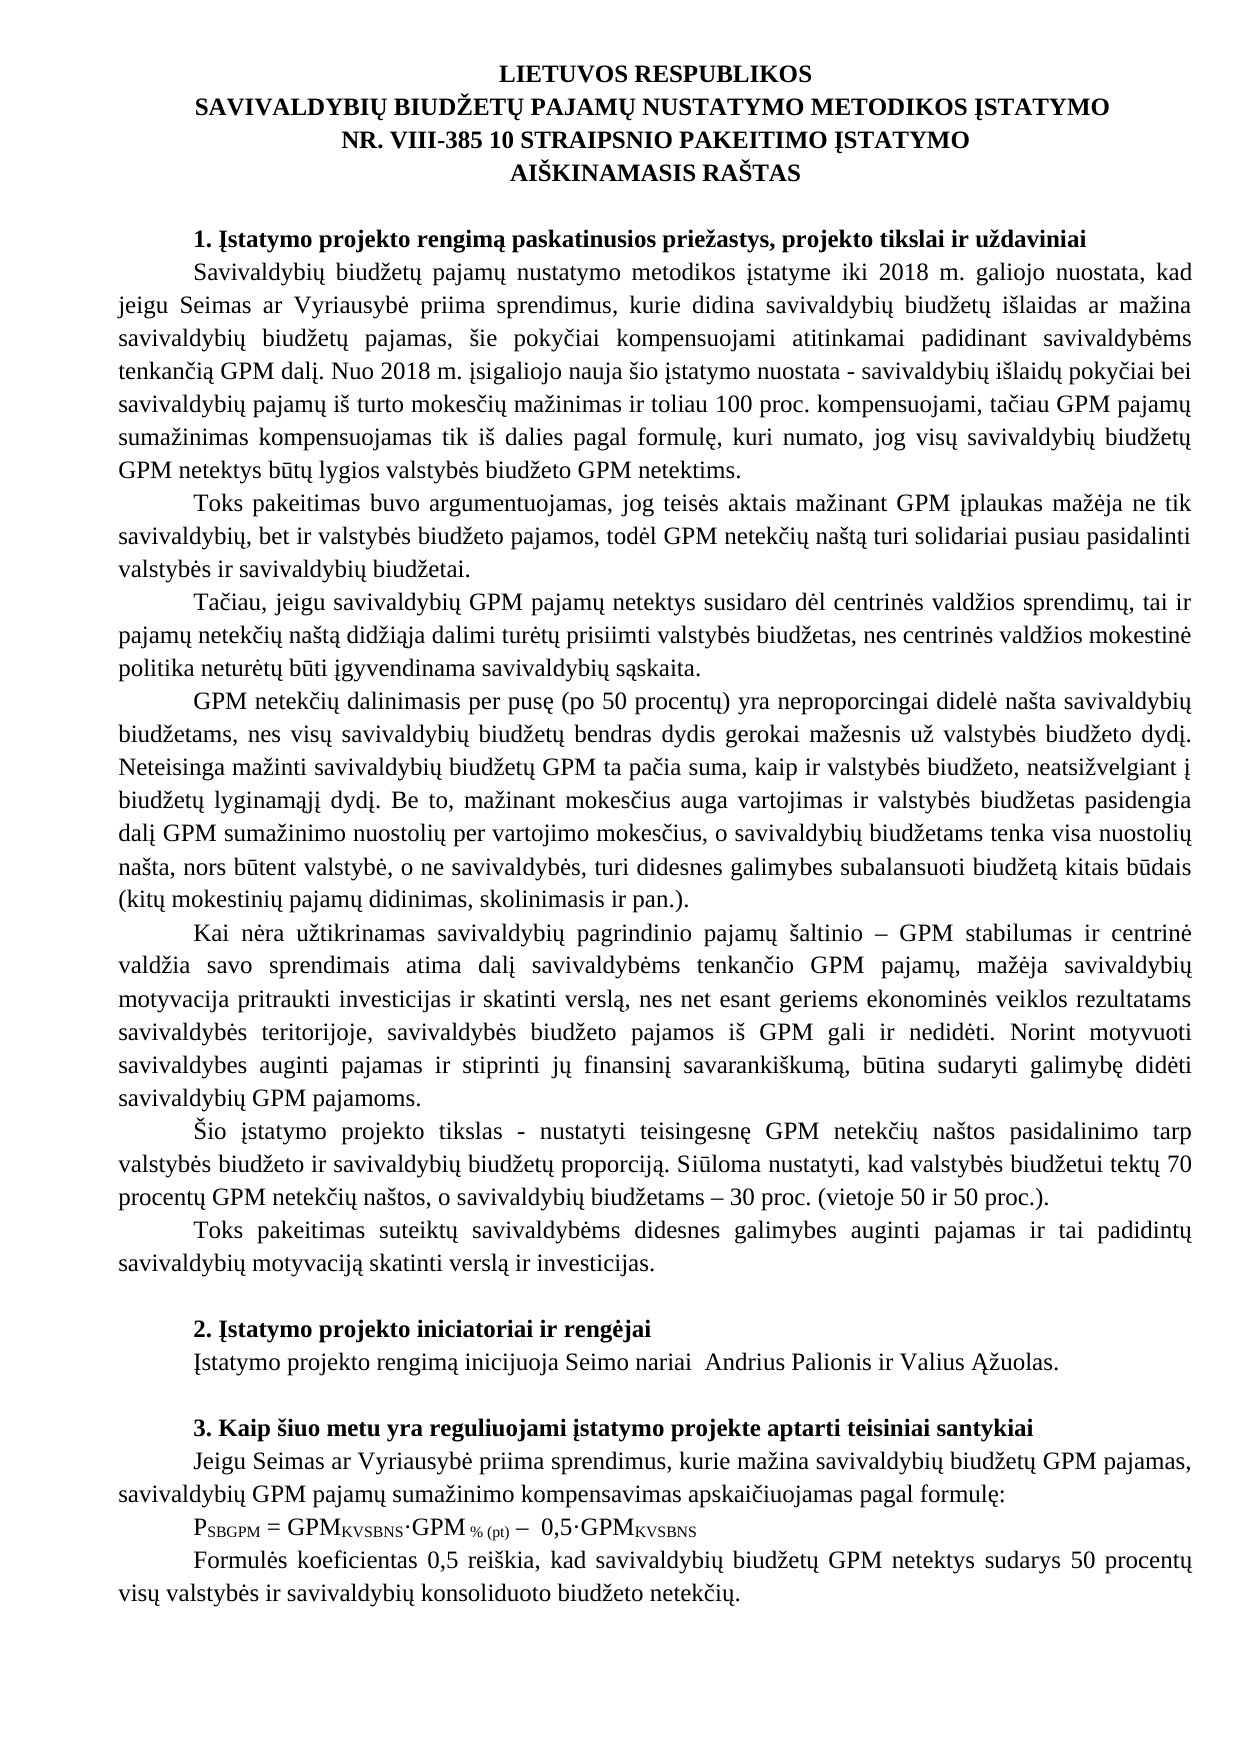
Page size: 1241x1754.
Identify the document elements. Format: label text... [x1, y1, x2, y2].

text PSBGPM = GPMKVSBNS·GPM % (pt) – 0,5·GPMKVSBNS [118, 1512, 1193, 1541]
text 2. Įstatymo projekto iniciatoriai ir rengėjai [118, 1314, 1193, 1343]
text Tačiau, jeigu savivaldybių GPM pajamų netektys susidaro dėl centrinės valdžios sprendimų, tai ir pajamų netekčių naštą didžiąja dalimi turėtų prisiimti valstybės biudžetas, nes centrinės valdžios mokestinė politika neturėtų būti įgyvendinama savivaldybių sąskaita. [118, 587, 1193, 682]
text 3. Kaip šiuo metu yra reguliuojami įstatymo projekte aptarti teisiniai santykiai [118, 1413, 1193, 1442]
text Savivaldybių biudžetų pajamų nustatymo metodikos įstatyme iki 2018 m. galiojo nuostata, kad jeigu Seimas ar Vyriausybė priima sprendimus, kurie didina savivaldybių biudžetų išlaidas ar mažina savivaldybių biudžetų pajamas, šie pokyčiai kompensuojami atitinkamai padidinant savivaldybėms tenkančią GPM dalį. Nuo 2018 m. įsigaliojo nauja šio įstatymo nuostata - savivaldybių išlaidų pokyčiai bei savivaldybių pajamų iš turto mokesčių mažinimas ir toliau 100 proc. kompensuojami, tačiau GPM pajamų sumažinimas kompensuojamas tik iš dalies pagal formulę, kuri numato, jog visų savivaldybių biudžetų GPM netektys būtų lygios valstybės biudžeto GPM netektims. [118, 257, 1193, 484]
text 1. Įstatymo projekto rengimą paskatinusios priežastys, projekto tikslai ir uždaviniai [118, 224, 1193, 253]
text Toks pakeitimas suteiktų savivaldybėms didesnes galimybes auginti pajamas ir tai padidintų savivaldybių motyvaciją skatinti verslą ir investicijas. [118, 1215, 1193, 1277]
text LIETUVOS RESPUBLIKOS [118, 59, 1193, 88]
text Toks pakeitimas buvo argumentuojamas, jog teisės aktais mažinant GPM įplaukas mažėja ne tik savivaldybių, bet ir valstybės biudžeto pajamos, todėl GPM netekčių naštą turi solidariai pusiau pasidalinti valstybės ir savivaldybių biudžetai. [118, 488, 1193, 583]
text Įstatymo projekto rengimą inicijuoja Seimo nariai Andrius Palionis ir Valius Ąžuolas. [118, 1347, 1193, 1376]
text GPM netekčių dalinimasis per pusę (po 50 procentų) yra neproporcingai didelė našta savivaldybių biudžetams, nes visų savivaldybių biudžetų bendras dydis gerokai mažesnis už valstybės biudžeto dydį. Neteisinga mažinti savivaldybių biudžetų GPM ta pačia suma, kaip ir valstybės biudžeto, neatsižvelgiant į biudžetų lyginamąjį dydį. Be to, mažinant mokesčius auga vartojimas ir valstybės biudžetas pasidengia dalį GPM sumažinimo nuostolių per vartojimo mokesčius, o savivaldybių biudžetams tenka visa nuostolių našta, nors būtent valstybė, o ne savivaldybės, turi didesnes galimybes subalansuoti biudžetą kitais būdais (kitų mokestinių pajamų didinimas, skolinimasis ir pan.). [118, 686, 1193, 913]
text AIŠKINAMASIS RAŠTAS [118, 158, 1193, 187]
text Kai nėra užtikrinamas savivaldybių pagrindinio pajamų šaltinio – GPM stabilumas ir centrinė valdžia savo sprendimais atima dalį savivaldybėms tenkančio GPM pajamų, mažėja savivaldybių motyvacija pritraukti investicijas ir skatinti verslą, nes net esant geriems ekonominės veiklos rezultatams savivaldybės teritorijoje, savivaldybės biudžeto pajamos iš GPM gali ir nedidėti. Norint motyvuoti savivaldybes auginti pajamas ir stiprinti jų finansinį savarankiškumą, būtina sudaryti galimybę didėti savivaldybių GPM pajamoms. [118, 918, 1193, 1111]
text Jeigu Seimas ar Vyriausybė priima sprendimus, kurie mažina savivaldybių biudžetų GPM pajamas, savivaldybių GPM pajamų sumažinimo kompensavimas apskaičiuojamas pagal formulę: [118, 1446, 1193, 1508]
text Šio įstatymo projekto tikslas - nustatyti teisingesnę GPM netekčių naštos pasidalinimo tarp valstybės biudžeto ir savivaldybių biudžetų proporciją. Siūloma nustatyti, kad valstybės biudžetui tektų 70 procentų GPM netekčių naštos, o savivaldybių biudžetams – 30 proc. (vietoje 50 ir 50 proc.). [118, 1116, 1193, 1211]
text SAVIVALDYBIŲ BIUDŽETŲ PAJAMŲ NUSTATYMO METODIKOS ĮSTATYMO [118, 92, 1193, 121]
text Formulės koeficientas 0,5 reiškia, kad savivaldybių biudžetų GPM netektys sudarys 50 procentų visų valstybės ir savivaldybių konsoliduoto biudžeto netekčių. [118, 1545, 1193, 1607]
text NR. VIII-385 10 STRAIPSNIO PAKEITIMO ĮSTATYMO [118, 125, 1193, 154]
